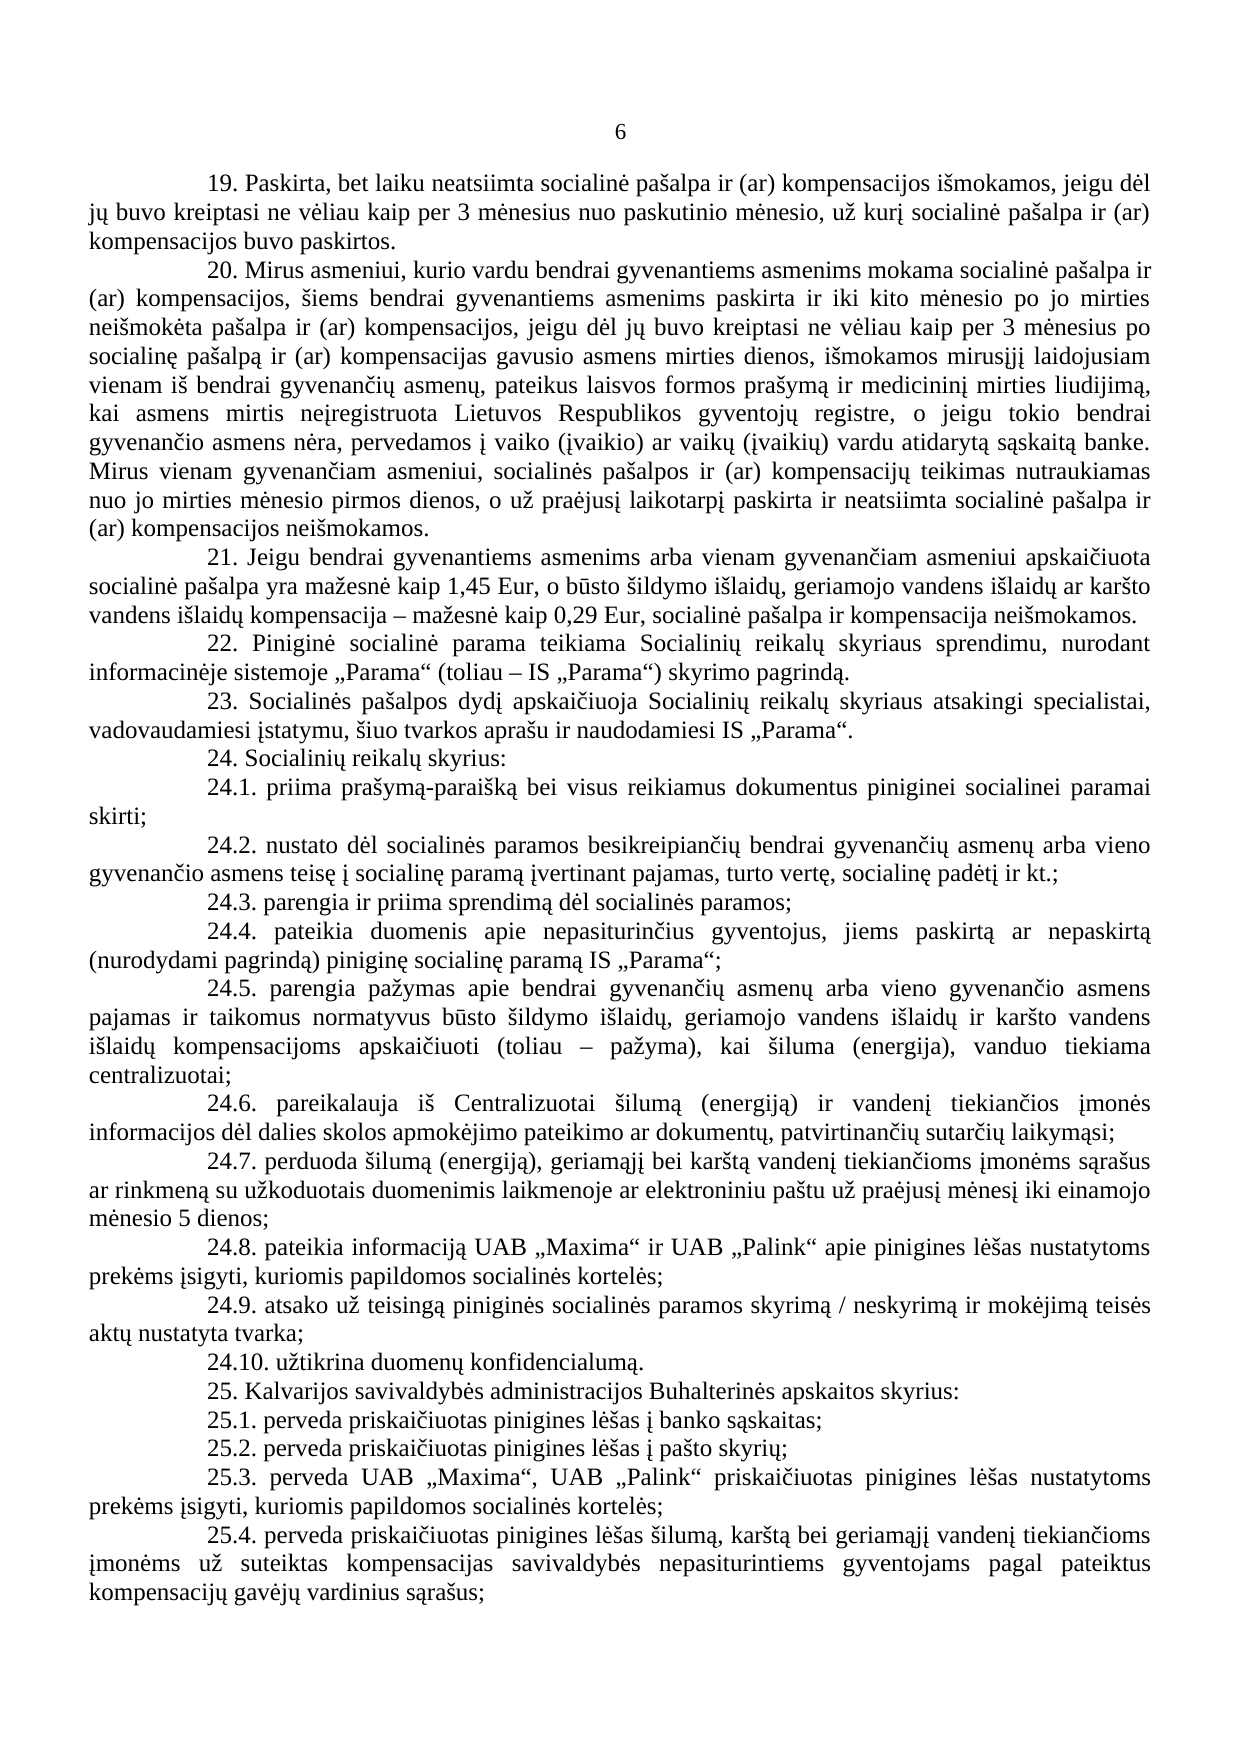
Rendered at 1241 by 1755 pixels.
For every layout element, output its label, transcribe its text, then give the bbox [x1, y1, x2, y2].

text 24.1. priima prašymą-paraišką bei visus reikiamus dokumentus piniginei socialinei paramai skirti; [89, 772, 1152, 830]
text 24.8. pateikia informaciją UAB „Maxima“ ir UAB „Palink“ apie pinigines lėšas nustatytoms prekėms įsigyti, kuriomis papildomos socialinės kortelės; [89, 1232, 1152, 1290]
text 25.1. perveda priskaičiuotas pinigines lėšas į banko sąskaitas; [89, 1405, 1152, 1433]
text 24.3. parengia ir priima sprendimą dėl socialinės paramos; [89, 887, 1152, 916]
text 24.5. parengia pažymas apie bendrai gyvenančių asmenų arba vieno gyvenančio asmens pajamas ir taikomus normatyvus būsto šildymo išlaidų, geriamojo vandens išlaidų ir karšto vandens išlaidų kompensacijoms apskaičiuoti (toliau – pažyma), kai šiluma (energija), vanduo tiekiama centralizuotai; [89, 973, 1152, 1088]
text 25.4. perveda priskaičiuotas pinigines lėšas šilumą, karštą bei geriamąjį vandenį tiekiančioms įmonėms už suteiktas kompensacijas savivaldybės nepasiturintiems gyventojams pagal pateiktus kompensacijų gavėjų vardinius sąrašus; [89, 1520, 1152, 1606]
text 24. Socialinių reikalų skyrius: [89, 743, 1152, 772]
text 24.4. pateikia duomenis apie nepasiturinčius gyventojus, jiems paskirtą ar nepaskirtą (nurodydami pagrindą) piniginę socialinę paramą IS „Parama“; [89, 916, 1152, 973]
text 24.10. užtikrina duomenų konfidencialumą. [89, 1347, 1152, 1376]
text 25.2. perveda priskaičiuotas pinigines lėšas į pašto skyrių; [89, 1433, 1152, 1462]
text 22. Piniginė socialinė parama teikiama Socialinių reikalų skyriaus sprendimu, nurodant informacinėje sistemoje „Parama“ (toliau – IS „Parama“) skyrimo pagrindą. [89, 628, 1152, 686]
text 24.7. perduoda šilumą (energiją), geriamąjį bei karštą vandenį tiekiančioms įmonėms sąrašus ar rinkmeną su užkoduotais duomenimis laikmenoje ar elektroniniu paštu už praėjusį mėnesį iki einamojo mėnesio 5 dienos; [89, 1146, 1152, 1232]
text 24.2. nustato dėl socialinės paramos besikreipiančių bendrai gyvenančių asmenų arba vieno gyvenančio asmens teisę į socialinę paramą įvertinant pajamas, turto vertę, socialinę padėtį ir kt.; [89, 830, 1152, 887]
text 24.6. pareikalauja iš Centralizuotai šilumą (energiją) ir vandenį tiekiančios įmonės informacijos dėl dalies skolos apmokėjimo pateikimo ar dokumentų, patvirtinančių sutarčių laikymąsi; [89, 1088, 1152, 1146]
text 19. Paskirta, bet laiku neatsiimta socialinė pašalpa ir (ar) kompensacijos išmokamos, jeigu dėl jų buvo kreiptasi ne vėliau kaip per 3 mėnesius nuo paskutinio mėnesio, už kurį socialinė pašalpa ir (ar) kompensacijos buvo paskirtos. [89, 168, 1152, 255]
text 23. Socialinės pašalpos dydį apskaičiuoja Socialinių reikalų skyriaus atsakingi specialistai, vadovaudamiesi įstatymu, šiuo tvarkos aprašu ir naudodamiesi IS „Parama“. [89, 686, 1152, 743]
text 21. Jeigu bendrai gyvenantiems asmenims arba vienam gyvenančiam asmeniui apskaičiuota socialinė pašalpa yra mažesnė kaip 1,45 Eur, o būsto šildymo išlaidų, geriamojo vandens išlaidų ar karšto vandens išlaidų kompensacija – mažesnė kaip 0,29 Eur, socialinė pašalpa ir kompensacija neišmokamos. [89, 542, 1152, 628]
text 25.3. perveda UAB „Maxima“, UAB „Palink“ priskaičiuotas pinigines lėšas nustatytoms prekėms įsigyti, kuriomis papildomos socialinės kortelės; [89, 1462, 1152, 1520]
text 24.9. atsako už teisingą piniginės socialinės paramos skyrimą / neskyrimą ir mokėjimą teisės aktų nustatyta tvarka; [89, 1290, 1152, 1347]
text 25. Kalvarijos savivaldybės administracijos Buhalterinės apskaitos skyrius: [89, 1376, 1152, 1405]
text 20. Mirus asmeniui, kurio vardu bendrai gyvenantiems asmenims mokama socialinė pašalpa ir (ar) kompensacijos, šiems bendrai gyvenantiems asmenims paskirta ir iki kito mėnesio po jo mirties neišmokėta pašalpa ir (ar) kompensacijos, jeigu dėl jų buvo kreiptasi ne vėliau kaip per 3 mėnesius po socialinę pašalpą ir (ar) kompensacijas gavusio asmens mirties dienos, išmokamos mirusįjį laidojusiam vienam iš bendrai gyvenančių asmenų, pateikus laisvos formos prašymą ir medicininį mirties liudijimą, kai asmens mirtis neįregistruota Lietuvos Respublikos gyventojų registre, o jeigu tokio bendrai gyvenančio asmens nėra, pervedamos į vaiko (įvaikio) ar vaikų (įvaikių) vardu atidarytą sąskaitą banke. Mirus vienam gyvenančiam asmeniui, socialinės pašalpos ir (ar) kompensacijų teikimas nutraukiamas nuo jo mirties mėnesio pirmos dienos, o už praėjusį laikotarpį paskirta ir neatsiimta socialinė pašalpa ir (ar) kompensacijos neišmokamos. [89, 255, 1152, 542]
